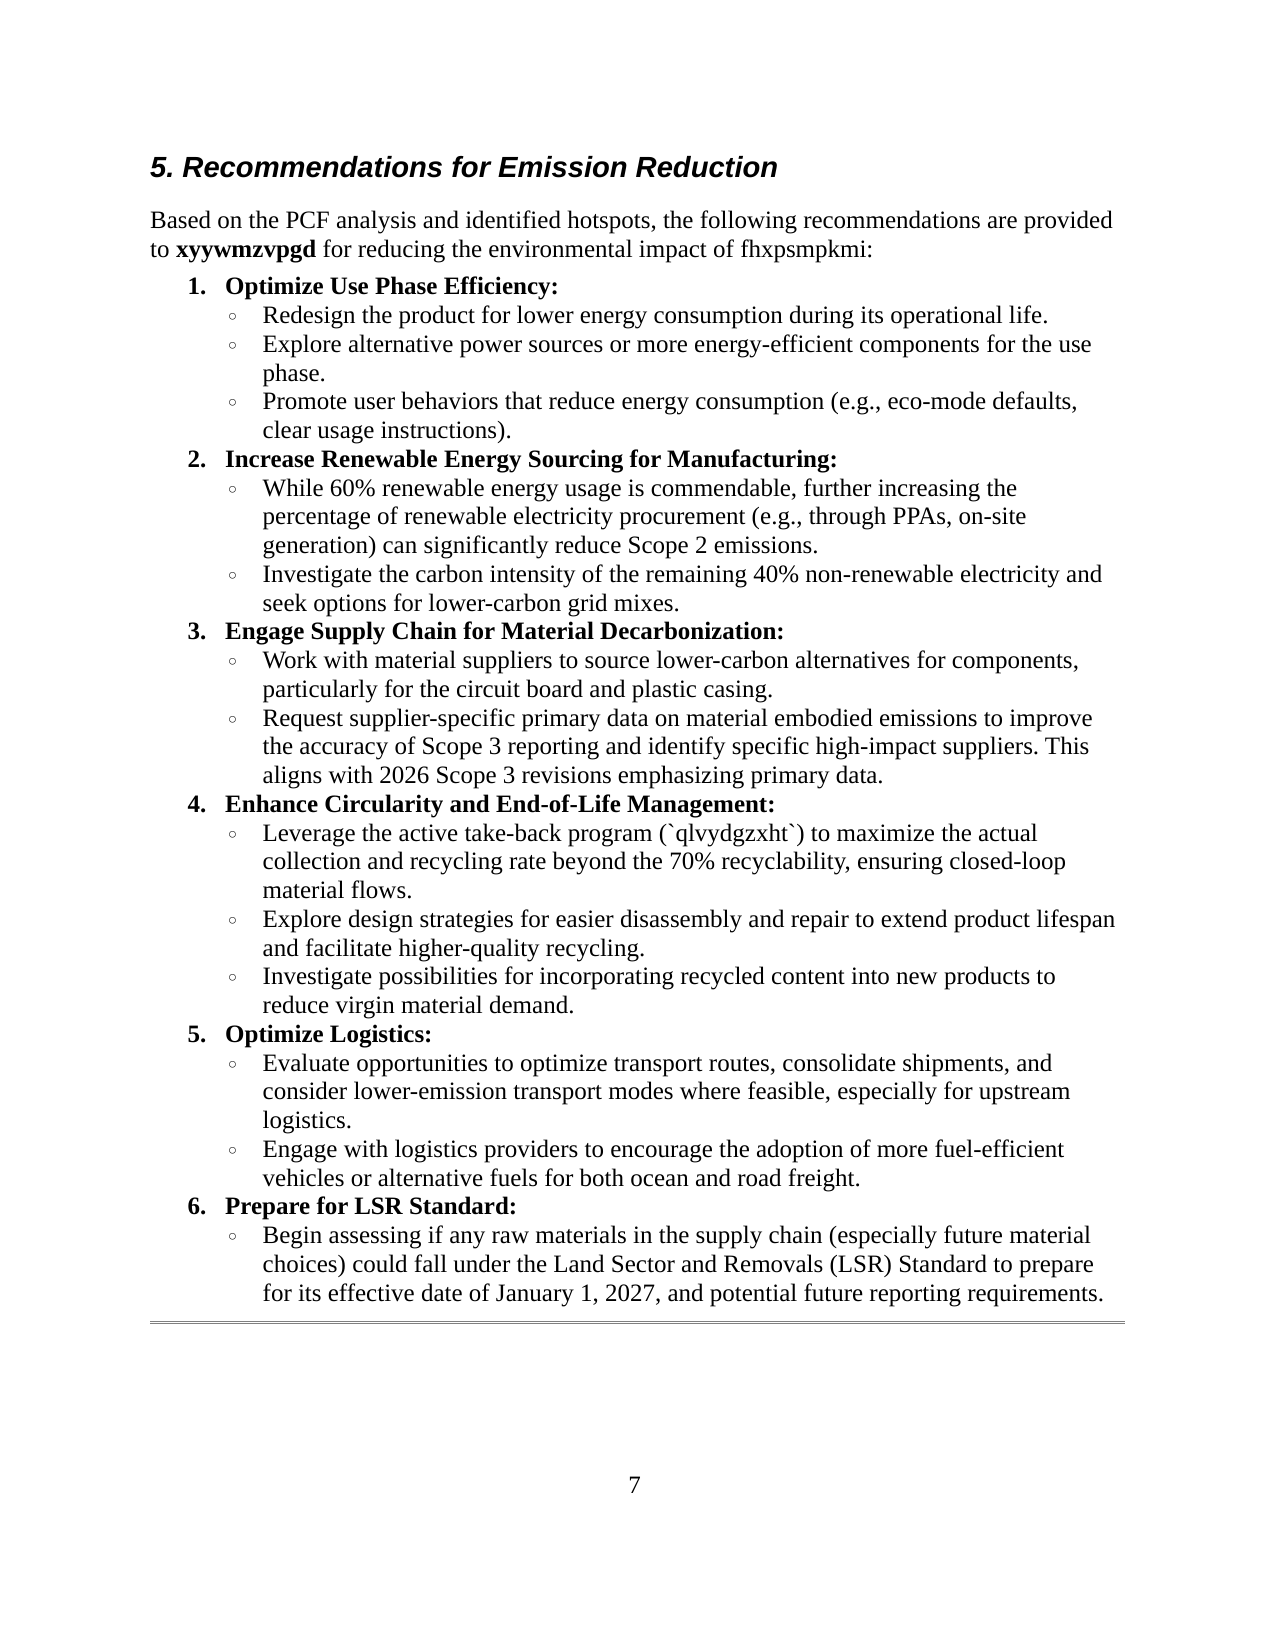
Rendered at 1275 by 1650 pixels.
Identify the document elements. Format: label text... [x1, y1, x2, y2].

text Based on the PCF analysis and identified hotspots, the following recommendations are provided to xyywmzvpgd for reducing the environmental impact of fhxpsmpkmi: [150, 205, 1125, 262]
list Increase Renewable Energy Sourcing for Manufacturing: [187, 444, 1125, 473]
list Work with material suppliers to source lower-carbon alternatives for components, particularly for the circuit board and plastic casing. [225, 645, 1125, 703]
list Explore alternative power sources or more energy-efficient components for the use phase. [225, 329, 1125, 386]
list Optimize Use Phase Efficiency: [187, 271, 1125, 300]
list Prepare for LSR Standard: [187, 1191, 1125, 1220]
subtitle 5. Recommendations for Emission Reduction [150, 150, 1125, 183]
list While 60% renewable energy usage is commendable, further increasing the percentage of renewable electricity procurement (e.g., through PPAs, on-site generation) can significantly reduce Scope 2 emissions. [225, 473, 1125, 559]
list Promote user behaviors that reduce energy consumption (e.g., eco-mode defaults, clear usage instructions). [225, 386, 1125, 444]
list Redesign the product for lower energy consumption during its operational life. [225, 300, 1125, 329]
list Enhance Circularity and End-of-Life Management: [187, 789, 1125, 818]
list Leverage the active take-back program (`qlvydgzxht`) to maximize the actual collection and recycling rate beyond the 70% recyclability, ensuring closed-loop material flows. [225, 818, 1125, 904]
list Engage Supply Chain for Material Decarbonization: [187, 616, 1125, 645]
list Engage with logistics providers to encourage the adoption of more fuel-efficient vehicles or alternative fuels for both ocean and road freight. [225, 1134, 1125, 1191]
list Evaluate opportunities to optimize transport routes, consolidate shipments, and consider lower-emission transport modes where feasible, especially for upstream logistics. [225, 1048, 1125, 1134]
list Investigate possibilities for incorporating recycled content into new products to reduce virgin material demand. [225, 961, 1125, 1019]
list Investigate the carbon intensity of the remaining 40% non-renewable electricity and seek options for lower-carbon grid mixes. [225, 559, 1125, 616]
list Request supplier-specific primary data on material embodied emissions to improve the accuracy of Scope 3 reporting and identify specific high-impact suppliers. This aligns with 2026 Scope 3 revisions emphasizing primary data. [225, 703, 1125, 789]
list Optimize Logistics: [187, 1019, 1125, 1048]
list Begin assessing if any raw materials in the supply chain (especially future material choices) could fall under the Land Sector and Removals (LSR) Standard to prepare for its effective date of January 1, 2027, and potential future reporting requirements. [225, 1220, 1125, 1306]
list Explore design strategies for easier disassembly and repair to extend product lifespan and facilitate higher-quality recycling. [225, 904, 1125, 961]
